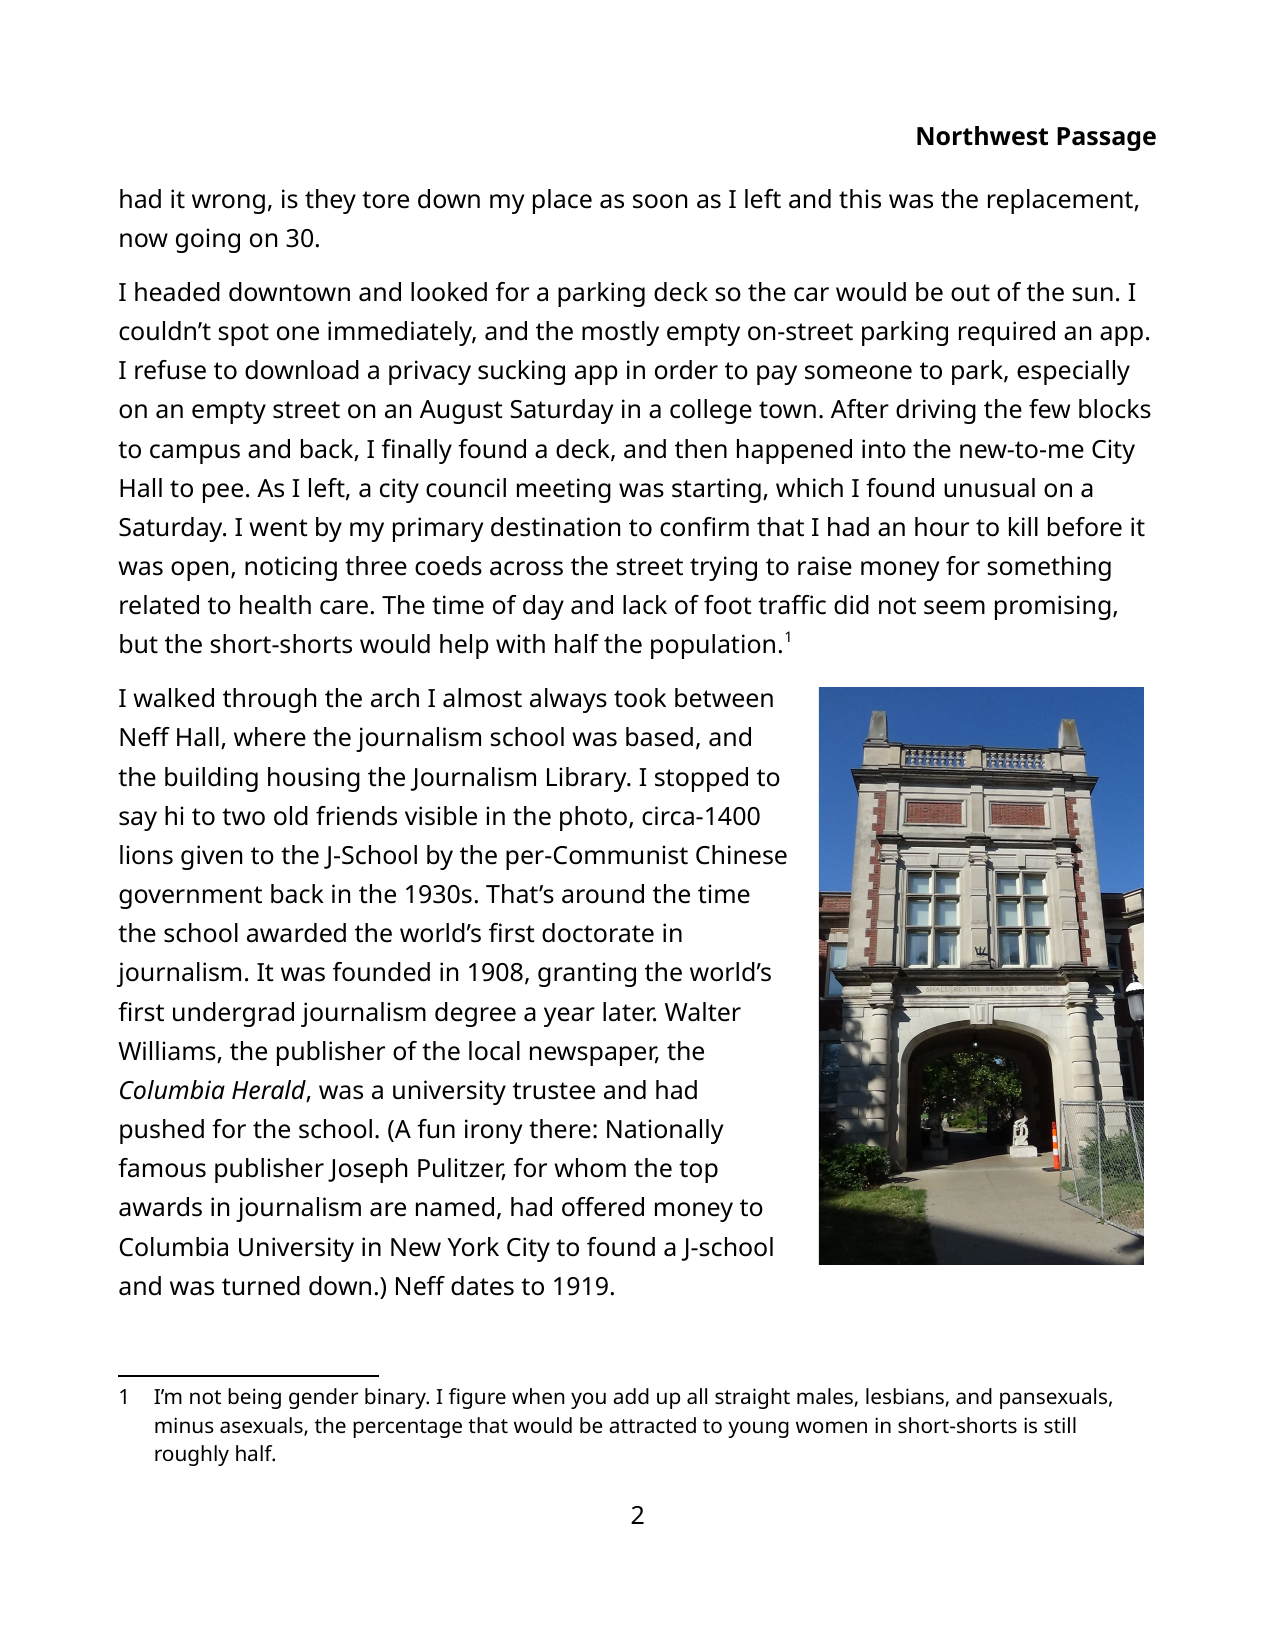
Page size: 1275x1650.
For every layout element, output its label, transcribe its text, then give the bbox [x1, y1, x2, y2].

text I headed downtown and looked for a parking deck so the car would be out of the sun. I couldn’t spot one immediately, and the mostly empty on-street parking required an app. I refuse to download a privacy sucking app in order to pay someone to park, especially on an empty street on an August Saturday in a college town. After driving the few blocks to campus and back, I finally found a deck, and then happened into the new-to-me City Hall to pee. As I left, a city council meeting was starting, which I found unusual on a Saturday. I went by my primary destination to confirm that I had an hour to kill before it was open, noticing three coeds across the street trying to raise money for something related to health care. The time of day and lack of foot traffic did not seem promising, but the short-shorts would help with half the population. [118, 274, 1157, 661]
text I walked through the arch I almost always took between Neff Hall, where the journalism school was based, and the building housing the Journalism Library. I stopped to say hi to two old friends visible in the photo, circa-1400 lions given to the J-School by the per-Communist Chinese government back in the 1930s. That’s around the time the school awarded the world’s first doctorate in journalism. It was founded in 1908, granting the world’s first undergrad journalism degree a year later. Walter Williams, the publisher of the local newspaper, the Columbia Herald, was a university trustee and had pushed for the school. (A fun irony there: Nationally famous publisher Joseph Pulitzer, for whom the top awards in journalism are named, had offered money to Columbia University in New York City to found a J-school and was turned down.) Neff dates to 1919. [118, 681, 1157, 1302]
picture [818, 687, 1144, 1265]
text had it wrong, is they tore down my place as soon as I left and this was the replacement, now going on 30. [118, 182, 1157, 255]
text I’m not being gender binary. I figure when you add up all straight males, lesbians, and pansexuals, minus asexuals, the percentage that would be attracted to young women in short-shorts is still roughly half. [118, 1382, 1157, 1468]
